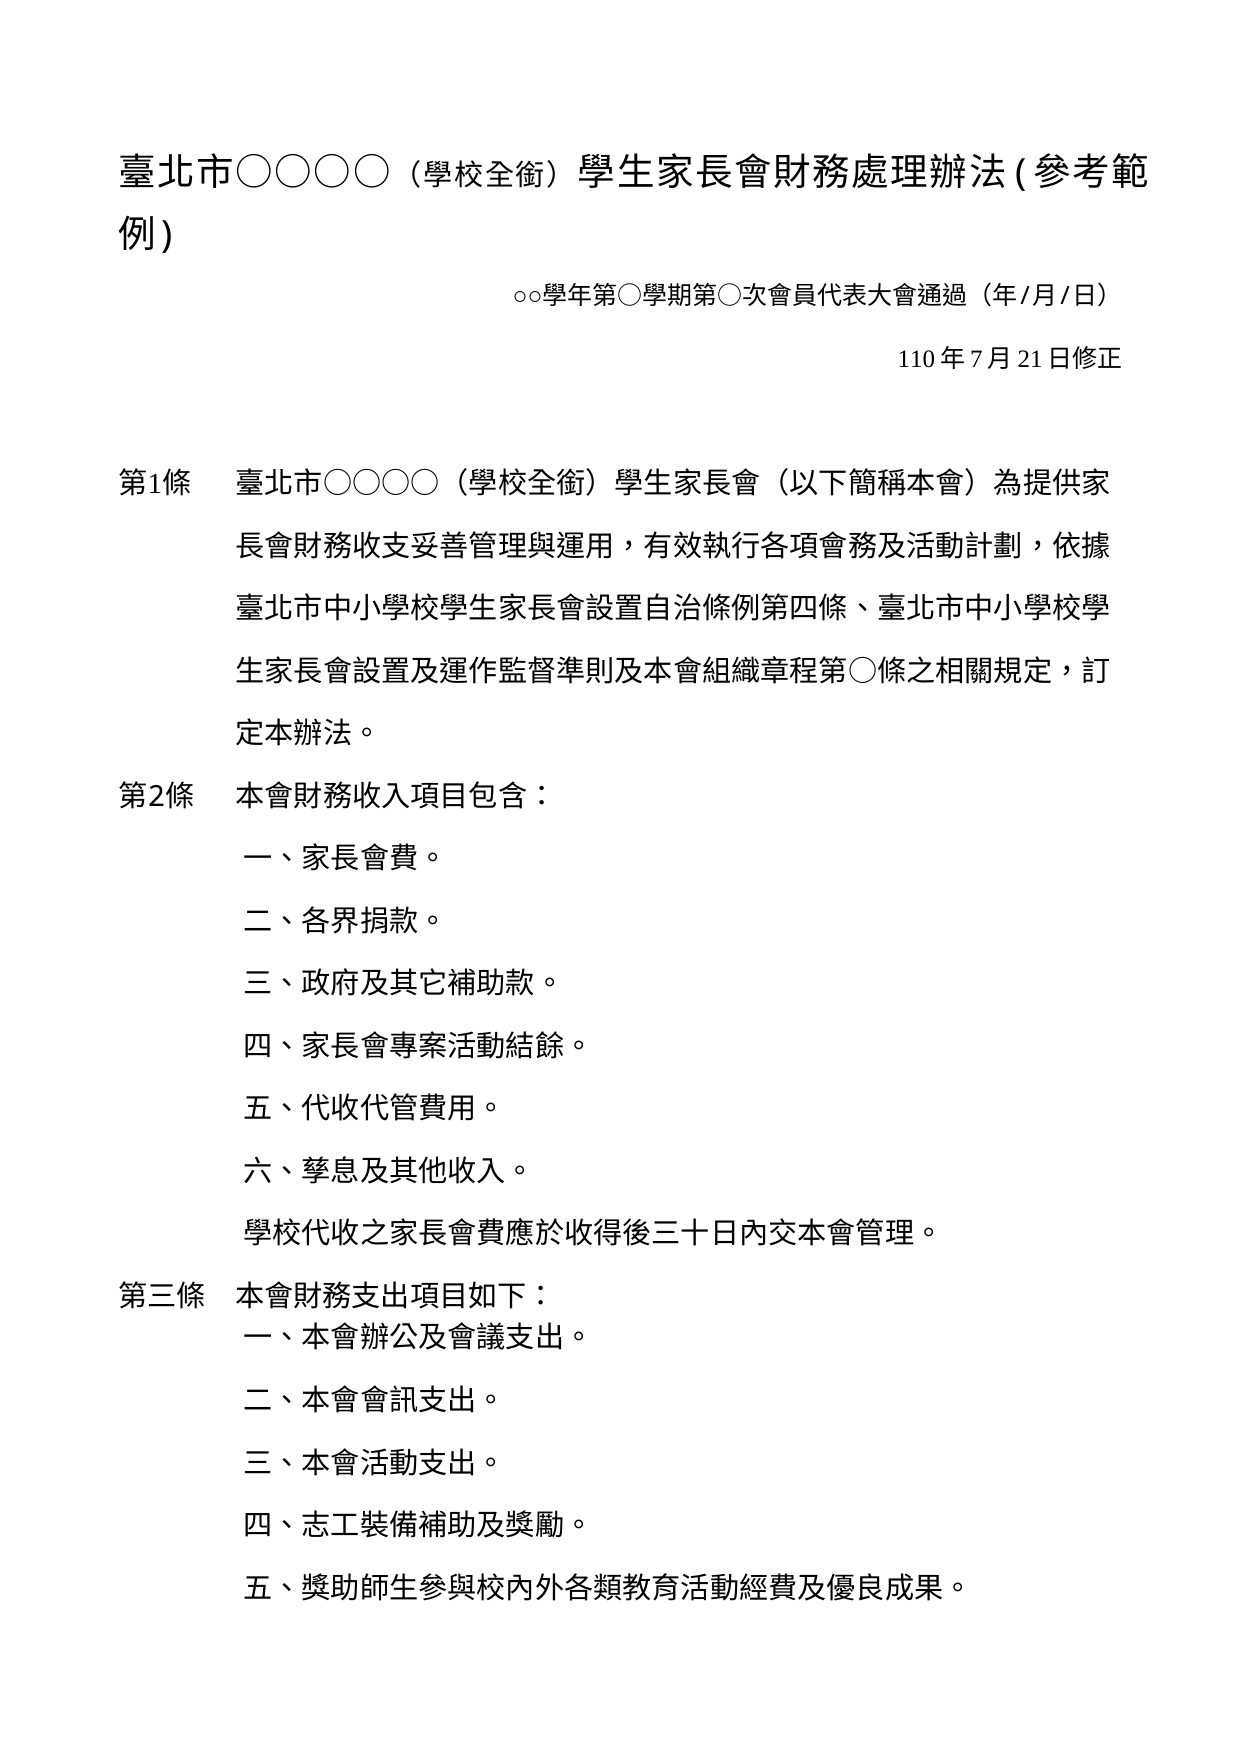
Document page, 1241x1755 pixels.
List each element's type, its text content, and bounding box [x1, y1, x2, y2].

list 臺北市○○○○（學校全銜）學生家長會（以下簡稱本會）為提供家長會財務收支妥善管理與運用，有效執行各項會務及活動計劃，依據臺北市中小學校學生家長會設置自治條例第四條、臺北市中小學校學生家長會設置及運作監督準則及本會組織章程第○條之相關規定，訂定本辦法。 [118, 439, 1122, 752]
text ○○學年第○學期第○次會員代表大會通過（年/月/日） [118, 252, 1122, 314]
text 第三條 本會財務支出項目如下： [118, 1252, 1122, 1314]
text 臺北市○○○○（學校全銜）學生家長會財務處理辦法(參考範例) [118, 127, 1149, 252]
text 三、本會活動支出。 [118, 1419, 1122, 1481]
text 一、本會辦公及會議支出。 [118, 1314, 1122, 1356]
text 三、政府及其它補助款。 [118, 939, 1122, 1002]
text 五、獎助師生參與校內外各類教育活動經費及優良成果。 [118, 1544, 1122, 1606]
text 學校代收之家長會費應於收得後三十日內交本會管理。 [118, 1189, 1122, 1252]
text 四、家長會專案活動結餘。 [118, 1002, 1122, 1064]
text 四、志工裝備補助及獎勵。 [118, 1481, 1122, 1544]
text 二、各界捐款。 [118, 877, 1122, 939]
list 本會財務收入項目包含： [118, 752, 1122, 814]
text 110年7月21日修正 [118, 314, 1122, 377]
text 五、代收代管費用。 [118, 1064, 1122, 1127]
text 六、孳息及其他收入。 [118, 1127, 1122, 1189]
text 一、家長會費。 [118, 814, 1122, 877]
text 二、本會會訊支出。 [118, 1356, 1122, 1419]
